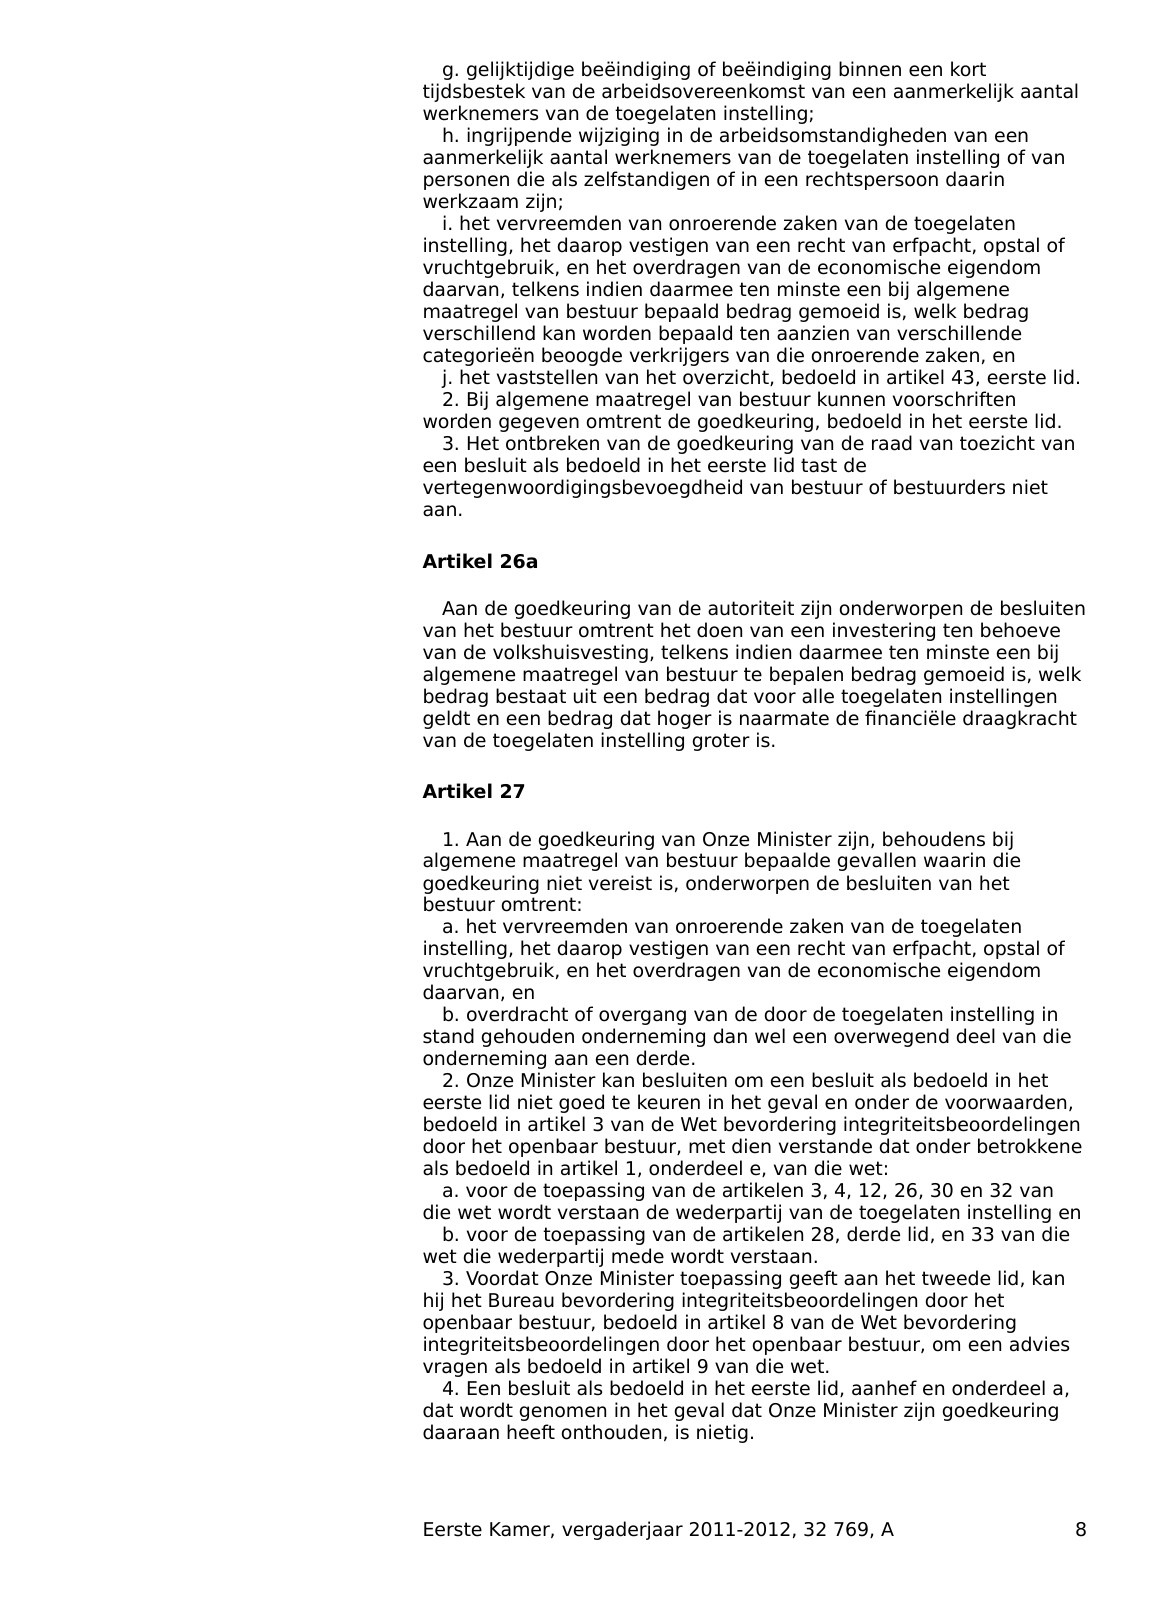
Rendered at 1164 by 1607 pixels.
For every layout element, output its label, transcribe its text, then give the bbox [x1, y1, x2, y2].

text 3. Het ontbreken van de goedkeuring van de raad van toezicht van een besluit als bedoeld in het eerste lid tast de vertegenwoordigingsbevoegdheid van bestuur of bestuurders niet aan. [422, 433, 1087, 521]
text i. het vervreemden van onroerende zaken van de toegelaten instelling, het daarop vestigen van een recht van erfpacht, opstal of vruchtgebruik, en het overdragen van de economische eigendom daarvan, telkens indien daarmee ten minste een bij algemene maatregel van bestuur bepaald bedrag gemoeid is, welk bedrag verschillend kan worden bepaald ten aanzien van verschillende categorieën beoogde verkrijgers van die onroerende zaken, en [422, 213, 1087, 367]
text h. ingrijpende wijziging in de arbeidsomstandigheden van een aanmerkelijk aantal werknemers van de toegelaten instelling of van personen die als zelfstandigen of in een rechtspersoon daarin werkzaam zijn; [422, 125, 1087, 213]
text g. gelijktijdige beëindiging of beëindiging binnen een kort tijdsbestek van de arbeidsovereenkomst van een aanmerkelijk aantal werknemers van de toegelaten instelling; [422, 59, 1087, 125]
text a. voor de toepassing van de artikelen 3, 4, 12, 26, 30 en 32 van die wet wordt verstaan de wederpartij van de toegelaten instelling en [422, 1180, 1087, 1224]
text j. het vaststellen van het overzicht, bedoeld in artikel 43, eerste lid. [422, 367, 1087, 389]
text 1. Aan de goedkeuring van Onze Minister zijn, behoudens bij algemene maatregel van bestuur bepaalde gevallen waarin die goedkeuring niet vereist is, onderworpen de besluiten van het bestuur omtrent: [422, 828, 1087, 916]
subtitle Artikel 27 [422, 781, 1087, 803]
text 4. Een besluit als bedoeld in het eerste lid, aanhef en onderdeel a, dat wordt genomen in het geval dat Onze Minister zijn goedkeuring daaraan heeft onthouden, is nietig. [422, 1378, 1087, 1444]
text b. overdracht of overgang van de door de toegelaten instelling in stand gehouden onderneming dan wel een overwegend deel van die onderneming aan een derde. [422, 1004, 1087, 1070]
text 2. Onze Minister kan besluiten om een besluit als bedoeld in het eerste lid niet goed te keuren in het geval en onder de voorwaarden, bedoeld in artikel 3 van de Wet bevordering integriteitsbeoordelingen door het openbaar bestuur, met dien verstande dat onder betrokkene als bedoeld in artikel 1, onderdeel e, van die wet: [422, 1070, 1087, 1180]
text 2. Bij algemene maatregel van bestuur kunnen voorschriften worden gegeven omtrent de goedkeuring, bedoeld in het eerste lid. [422, 389, 1087, 433]
text b. voor de toepassing van de artikelen 28, derde lid, en 33 van die wet die wederpartij mede wordt verstaan. [422, 1224, 1087, 1268]
text Aan de goedkeuring van de autoriteit zijn onderworpen de besluiten van het bestuur omtrent het doen van een investering ten behoeve van de volkshuisvesting, telkens indien daarmee ten minste een bij algemene maatregel van bestuur te bepalen bedrag gemoeid is, welk bedrag bestaat uit een bedrag dat voor alle toegelaten instellingen geldt en een bedrag dat hoger is naarmate de financiële draagkracht van de toegelaten instelling groter is. [422, 598, 1087, 751]
subtitle Artikel 26a [422, 551, 1087, 573]
text 3. Voordat Onze Minister toepassing geeft aan het tweede lid, kan hij het Bureau bevordering integriteitsbeoordelingen door het openbaar bestuur, bedoeld in artikel 8 van de Wet bevordering integriteitsbeoordelingen door het openbaar bestuur, om een advies vragen als bedoeld in artikel 9 van die wet. [422, 1268, 1087, 1378]
text a. het vervreemden van onroerende zaken van de toegelaten instelling, het daarop vestigen van een recht van erfpacht, opstal of vruchtgebruik, en het overdragen van de economische eigendom daarvan, en [422, 916, 1087, 1004]
